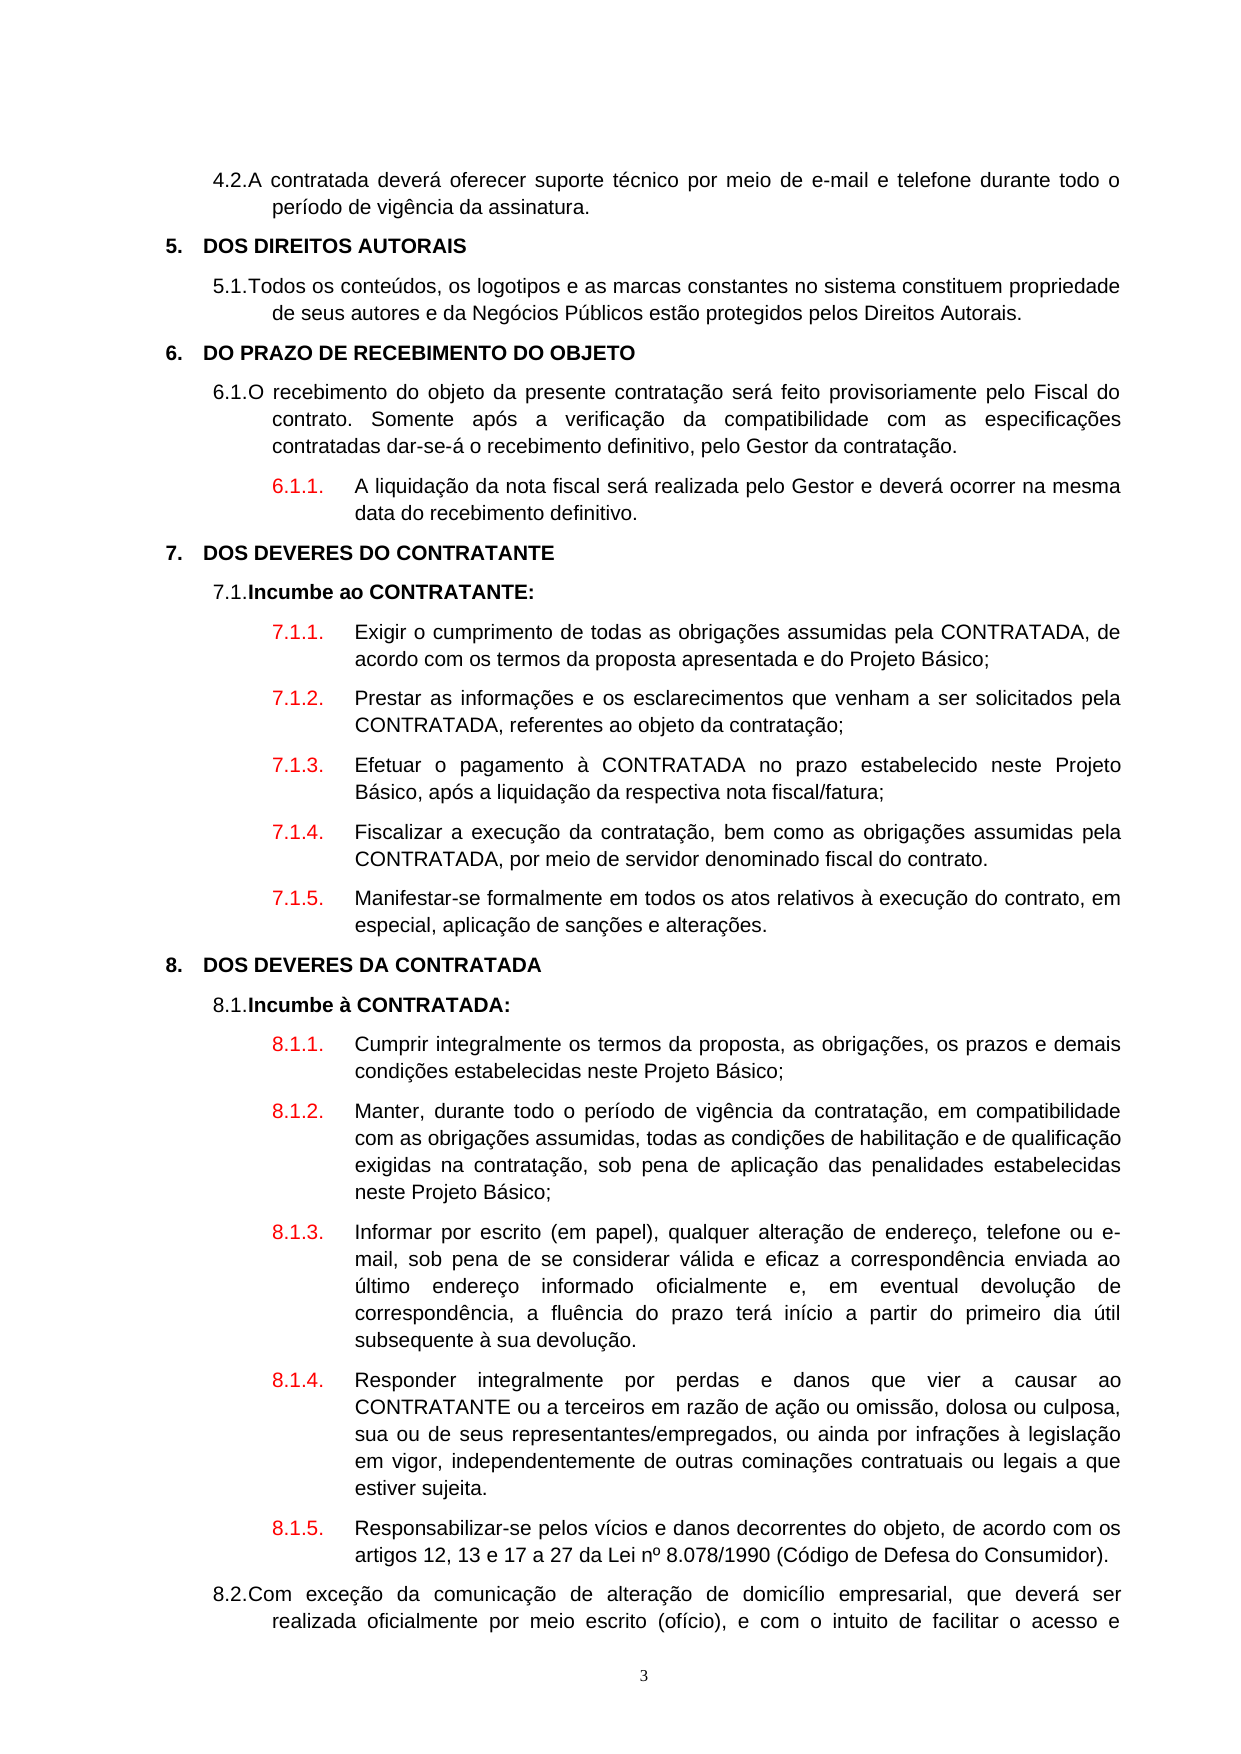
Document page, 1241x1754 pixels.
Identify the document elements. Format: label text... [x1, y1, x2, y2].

list Informar por escrito (em papel), qualquer alteração de endereço, telefone ou e-mail, sob pena de se considerar válida e eficaz a correspondência enviada ao último endereço informado oficialmente e, em eventual devolução de correspondência, a fluência do prazo terá início a partir do primeiro dia útil subsequente à sua devolução. [272, 1217, 1122, 1353]
list Fiscalizar a execução da contratação, bem como as obrigações assumidas pela CONTRATADA, por meio de servidor denominado fiscal do contrato. [272, 817, 1122, 872]
list Exigir o cumprimento de todas as obrigações assumidas pela CONTRATADA, de acordo com os termos da proposta apresentada e do Projeto Básico; [272, 617, 1122, 672]
list Efetuar o pagamento à CONTRATADA no prazo estabelecido neste Projeto Básico, após a liquidação da respectiva nota fiscal/fatura; [272, 751, 1122, 805]
list Manter, durante todo o período de vigência da contratação, em compatibilidade com as obrigações assumidas, todas as condições de habilitação e de qualificação exigidas na contratação, sob pena de aplicação das penalidades estabelecidas neste Projeto Básico; [272, 1097, 1122, 1205]
list DOS DEVERES DA CONTRATADA [165, 951, 1122, 978]
list Com exceção da comunicação de alteração de domicílio empresarial, que deverá ser realizada oficialmente por meio escrito (ofício), e com o intuito de facilitar o acesso e [213, 1580, 1122, 1634]
list Responsabilizar-se pelos vícios e danos decorrentes do objeto, de acordo com os artigos 12, 13 e 17 a 27 da Lei nº 8.078/1990 (Código de Defesa do Consumidor). [272, 1513, 1122, 1567]
list Manifestar-se formalmente em todos os atos relativos à execução do contrato, em especial, aplicação de sanções e alterações. [272, 884, 1122, 938]
list DOS DIREITOS AUTORAIS [165, 232, 1122, 259]
list Cumprir integralmente os termos da proposta, as obrigações, os prazos e demais condições estabelecidas neste Projeto Básico; [272, 1030, 1122, 1084]
list Prestar as informações e os esclarecimentos que venham a ser solicitados pela CONTRATADA, referentes ao objeto da contratação; [272, 684, 1122, 738]
list DOS DEVERES DO CONTRATANTE [165, 538, 1122, 565]
list DO PRAZO DE RECEBIMENTO DO OBJETO [165, 338, 1122, 365]
list Responder integralmente por perdas e danos que vier a causar ao CONTRATANTE ou a terceiros em razão de ação ou omissão, dolosa ou culposa, sua ou de seus representantes/empregados, ou ainda por infrações à legislação em vigor, independentemente de outras cominações contratuais ou legais a que estiver sujeita. [272, 1365, 1122, 1501]
list O recebimento do objeto da presente contratação será feito provisoriamente pelo Fiscal do contrato. Somente após a verificação da compatibilidade com as especificações contratadas dar-se-á o recebimento definitivo, pelo Gestor da contratação. [213, 378, 1122, 459]
list A contratada deverá oferecer suporte técnico por meio de e-mail e telefone durante todo o período de vigência da assinatura. [213, 165, 1122, 219]
list Incumbe ao CONTRATANTE: [213, 578, 1122, 605]
list Todos os conteúdos, os logotipos e as marcas constantes no sistema constituem propriedade de seus autores e da Negócios Públicos estão protegidos pelos Direitos Autorais. [213, 272, 1122, 326]
list Incumbe à CONTRATADA: [213, 990, 1122, 1017]
list A liquidação da nota fiscal será realizada pelo Gestor e deverá ocorrer na mesma data do recebimento definitivo. [272, 472, 1122, 526]
